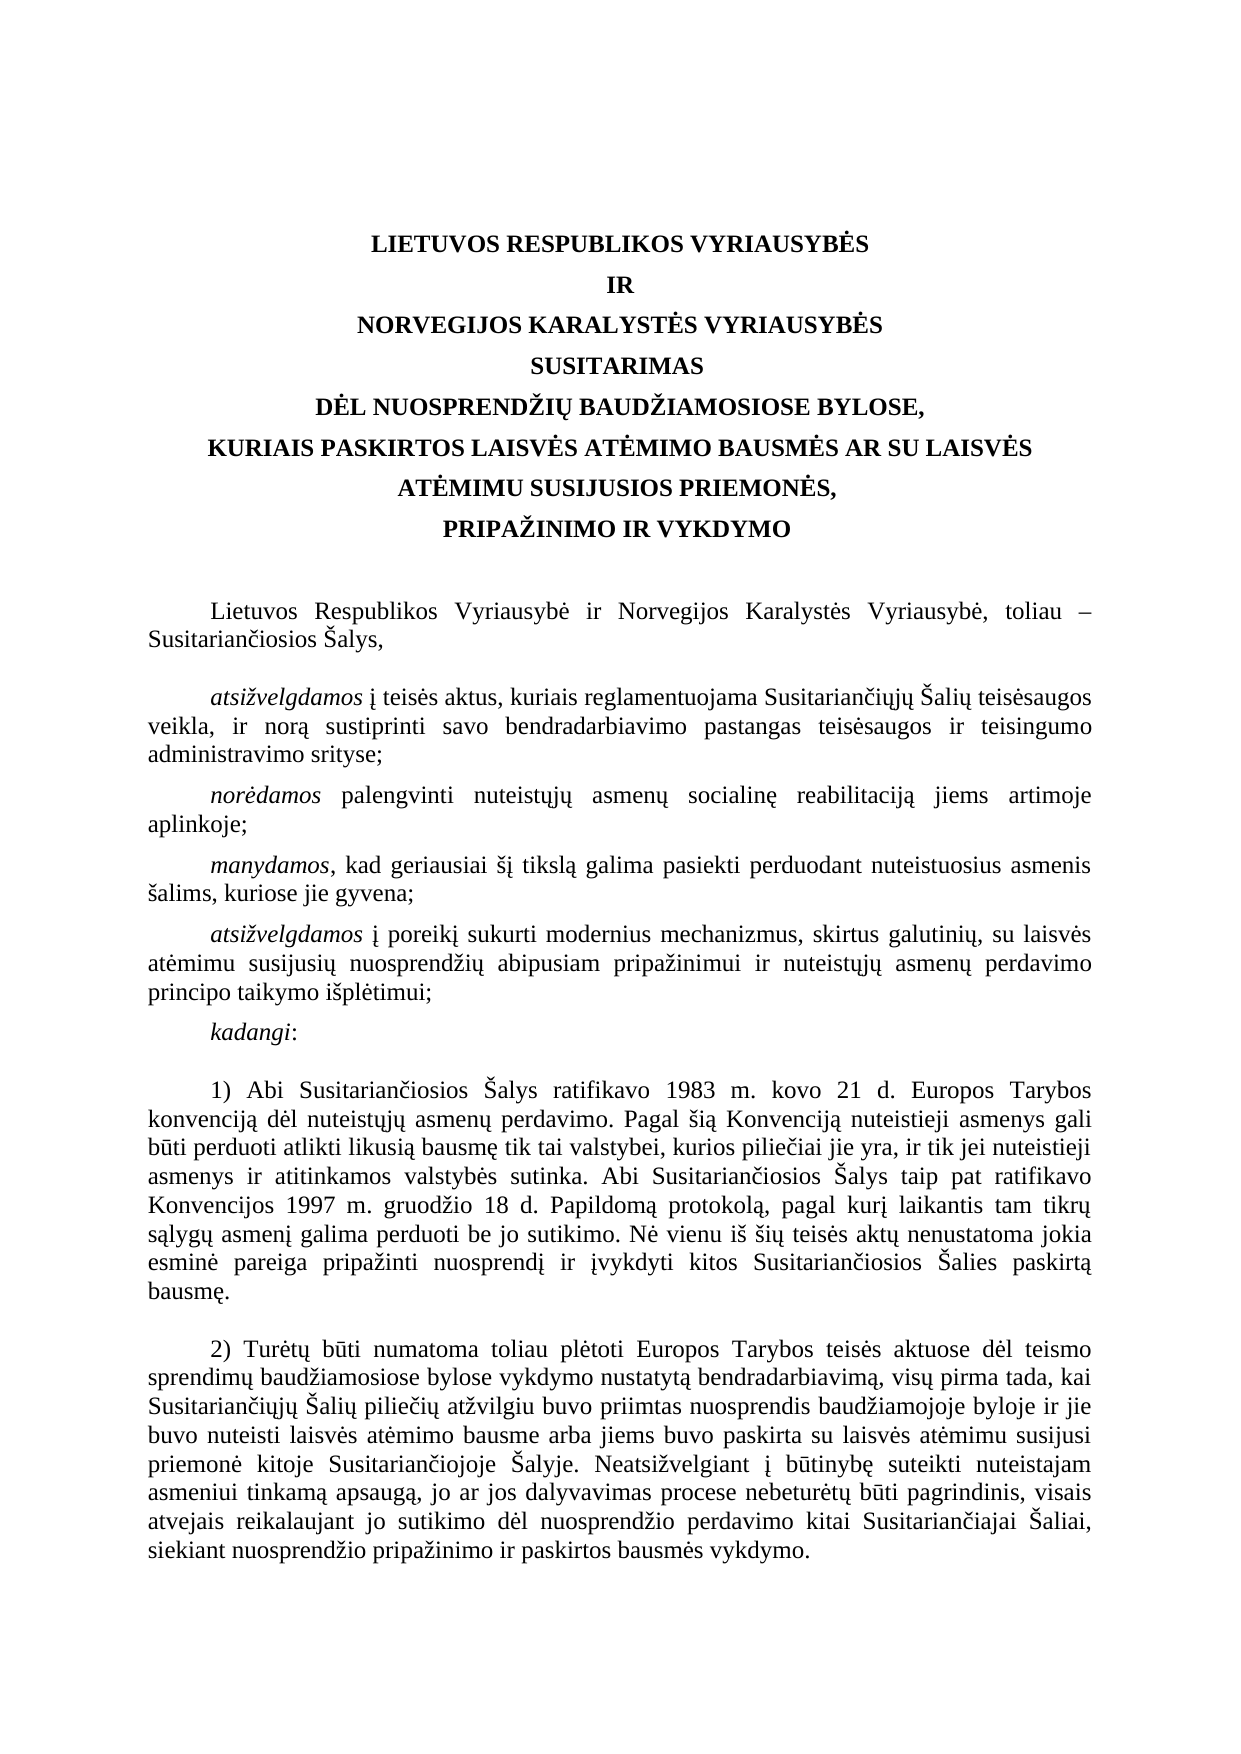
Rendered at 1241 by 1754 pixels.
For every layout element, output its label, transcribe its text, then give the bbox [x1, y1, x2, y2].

text Lietuvos Respublikos Vyriausybė ir Norvegijos Karalystės Vyriausybė, toliau – Susitariančiosios Šalys, [148, 596, 1092, 653]
text kadangi: [148, 1017, 1092, 1046]
text SUSITARIMAS [148, 351, 1092, 380]
text ATĖMIMU SUSIJUSIOS PRIEMONĖS, [148, 473, 1092, 502]
text 1) Abi Susitariančiosios Šalys ratifikavo 1983 m. kovo 21 d. Europos Tarybos konvenciją dėl nuteistųjų asmenų perdavimo. Pagal šią Konvenciją nuteistieji asmenys gali būti perduoti atlikti likusią bausmę tik tai valstybei, kurios piliečiai jie yra, ir tik jei nuteistieji asmenys ir atitinkamos valstybės sutinka. Abi Susitariančiosios Šalys taip pat ratifikavo Konvencijos 1997 m. gruodžio 18 d. Papildomą protokolą, pagal kurį laikantis tam tikrų sąlygų asmenį galima perduoti be jo sutikimo. Nė vienu iš šių teisės aktų nenustatoma jokia esminė pareiga pripažinti nuosprendį ir įvykdyti kitos Susitariančiosios Šalies paskirtą bausmę. [148, 1075, 1092, 1305]
text LIETUVOS RESPUBLIKOS VYRIAUSYBĖS [148, 229, 1092, 258]
text IR [148, 270, 1092, 299]
text atsižvelgdamos į poreikį sukurti modernius mechanizmus, skirtus galutinių, su laisvės atėmimu susijusių nuosprendžių abipusiam pripažinimui ir nuteistųjų asmenų perdavimo principo taikymo išplėtimui; [148, 919, 1092, 1005]
text atsižvelgdamos į teisės aktus, kuriais reglamentuojama Susitariančiųjų Šalių teisėsaugos veikla, ir norą sustiprinti savo bendradarbiavimo pastangas teisėsaugos ir teisingumo administravimo srityse; [148, 682, 1092, 768]
text manydamos, kad geriausiai šį tikslą galima pasiekti perduodant nuteistuosius asmenis šalims, kuriose jie gyvena; [148, 850, 1092, 907]
text norėdamos palengvinti nuteistųjų asmenų socialinę reabilitaciją jiems artimoje aplinkoje; [148, 780, 1092, 838]
text DĖL NUOSPRENDŽIŲ BAUDŽIAMOSIOSE BYLOSE, [148, 392, 1092, 421]
text NORVEGIJOS KARALYSTĖS VYRIAUSYBĖS [148, 311, 1092, 339]
text KURIAIS PASKIRTOS LAISVĖS ATĖMIMO BAUSMĖS AR SU LAISVĖS [148, 433, 1092, 462]
text PRIPAŽINIMO IR VYKDYMO [148, 514, 1092, 543]
text 2) Turėtų būti numatoma toliau plėtoti Europos Tarybos teisės aktuose dėl teismo sprendimų baudžiamosiose bylose vykdymo nustatytą bendradarbiavimą, visų pirma tada, kai Susitariančiųjų Šalių piliečių atžvilgiu buvo priimtas nuosprendis baudžiamojoje byloje ir jie buvo nuteisti laisvės atėmimo bausme arba jiems buvo paskirta su laisvės atėmimu susijusi priemonė kitoje Susitariančiojoje Šalyje. Neatsižvelgiant į būtinybę suteikti nuteistajam asmeniui tinkamą apsaugą, jo ar jos dalyvavimas procese nebeturėtų būti pagrindinis, visais atvejais reikalaujant jo sutikimo dėl nuosprendžio perdavimo kitai Susitariančiajai Šaliai, siekiant nuosprendžio pripažinimo ir paskirtos bausmės vykdymo. [148, 1334, 1092, 1564]
